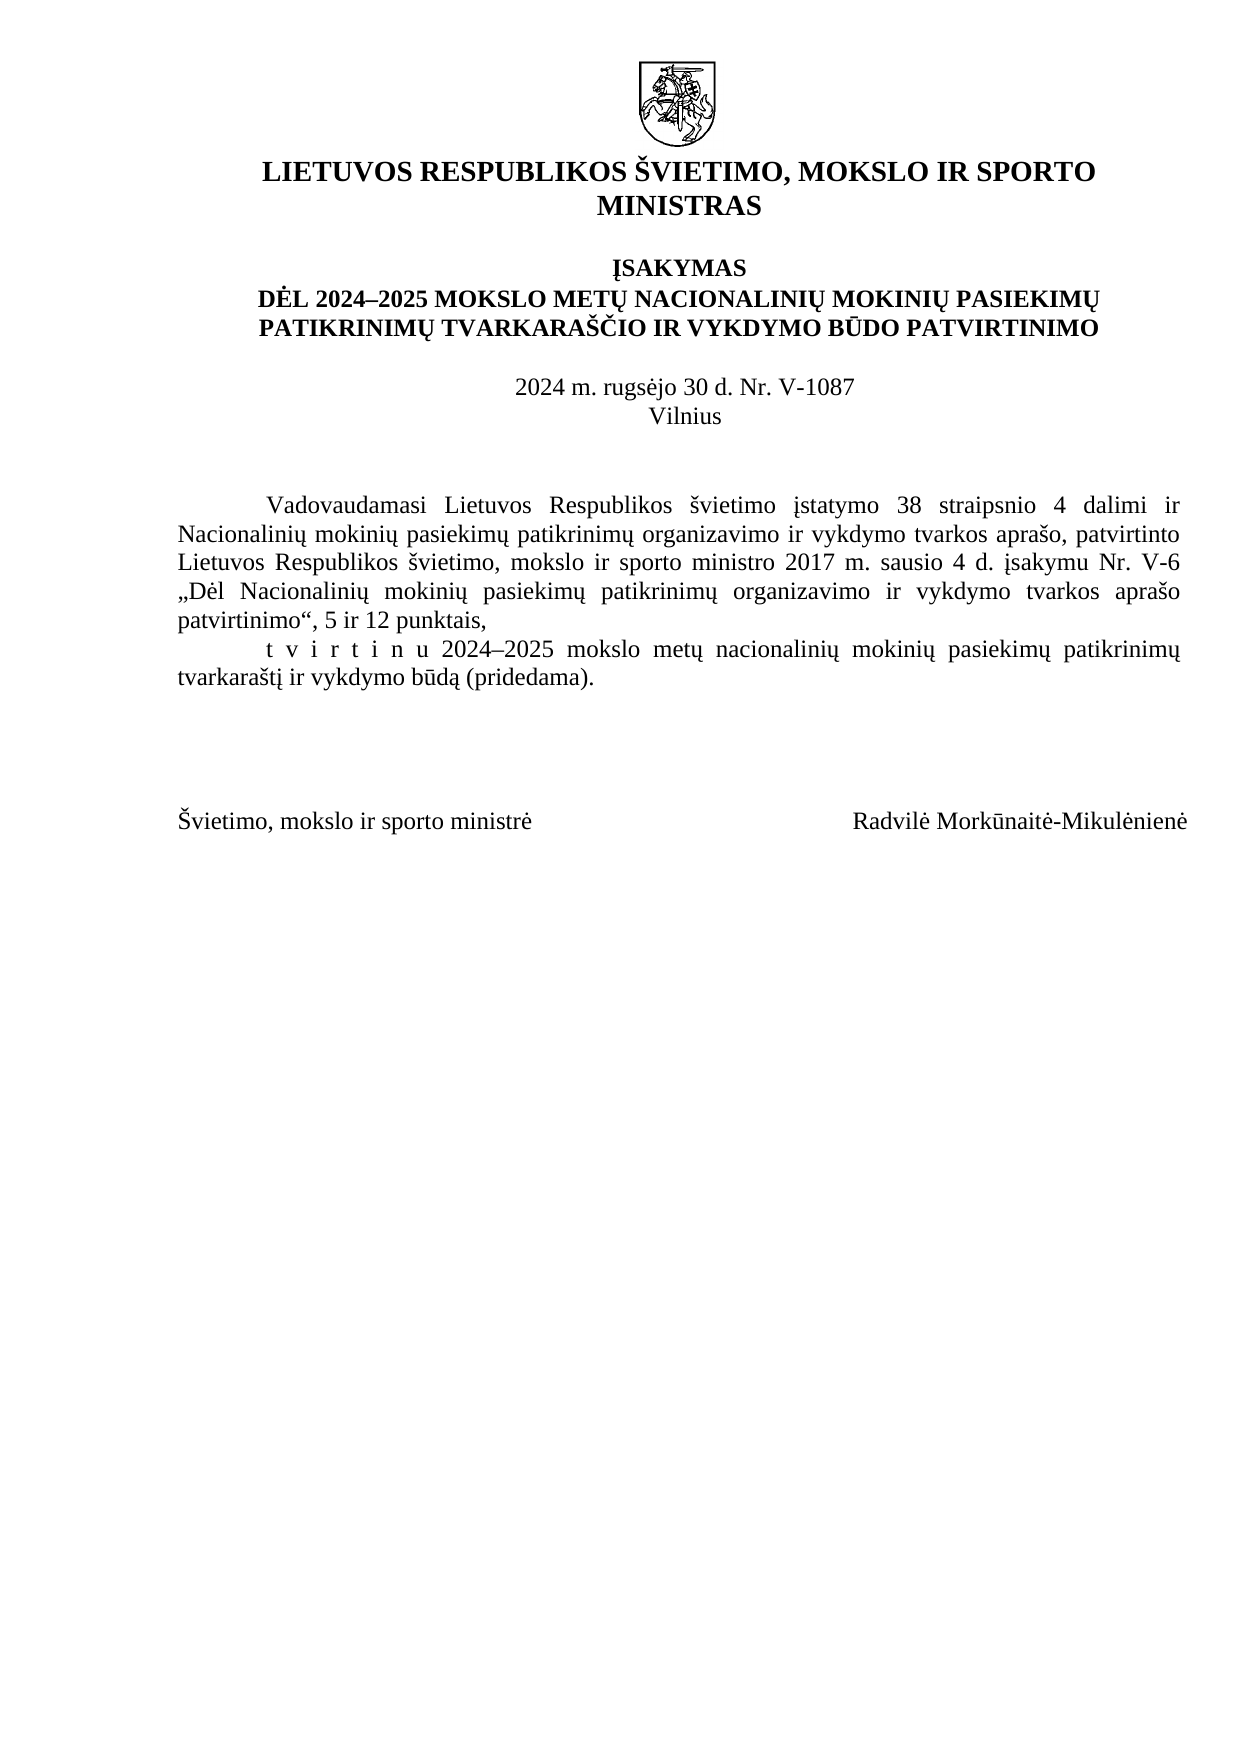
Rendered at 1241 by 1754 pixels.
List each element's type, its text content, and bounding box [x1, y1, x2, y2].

text DĖL 2024–2025 MOKSLO METŲ NACIONALINIŲ MOKINIŲ PASIEKIMŲ PATIKRINIMŲ TVARKARAŠČIO IR VYKDYMO BŪDO PATVIRTINIMO [177, 284, 1181, 341]
text Vadovaudamasi Lietuvos Respublikos švietimo įstatymo 38 straipsnio 4 dalimi ir Nacionalinių mokinių pasiekimų patikrinimų organizavimo ir vykdymo tvarkos aprašo, patvirtinto Lietuvos Respublikos švietimo, mokslo ir sporto ministro 2017 m. sausio 4 d. įsakymu Nr. V-6 „Dėl Nacionalinių mokinių pasiekimų patikrinimų organizavimo ir vykdymo tvarkos aprašo patvirtinimo“, 5 ir 12 punktais, [177, 490, 1181, 634]
text t v i r t i n u 2024–2025 mokslo metų nacionalinių mokinių pasiekimų patikrinimų tvarkaraštį ir vykdymo būdą (pridedama). [177, 634, 1181, 691]
text Švietimo, mokslo ir sporto ministrė Radvilė Morkūnaitė-Mikulėnienė [177, 806, 1211, 835]
text ĮSAKYMAS [177, 253, 1181, 281]
subtitle 2024 m. rugsėjo 30 d. Nr. V-1087 [188, 372, 1181, 401]
text LIETUVOS RESPUBLIKOS ŠVIETIMO, MOKSLO IR SPORTO MINISTRAS [177, 154, 1181, 222]
subtitle Vilnius [188, 401, 1181, 430]
